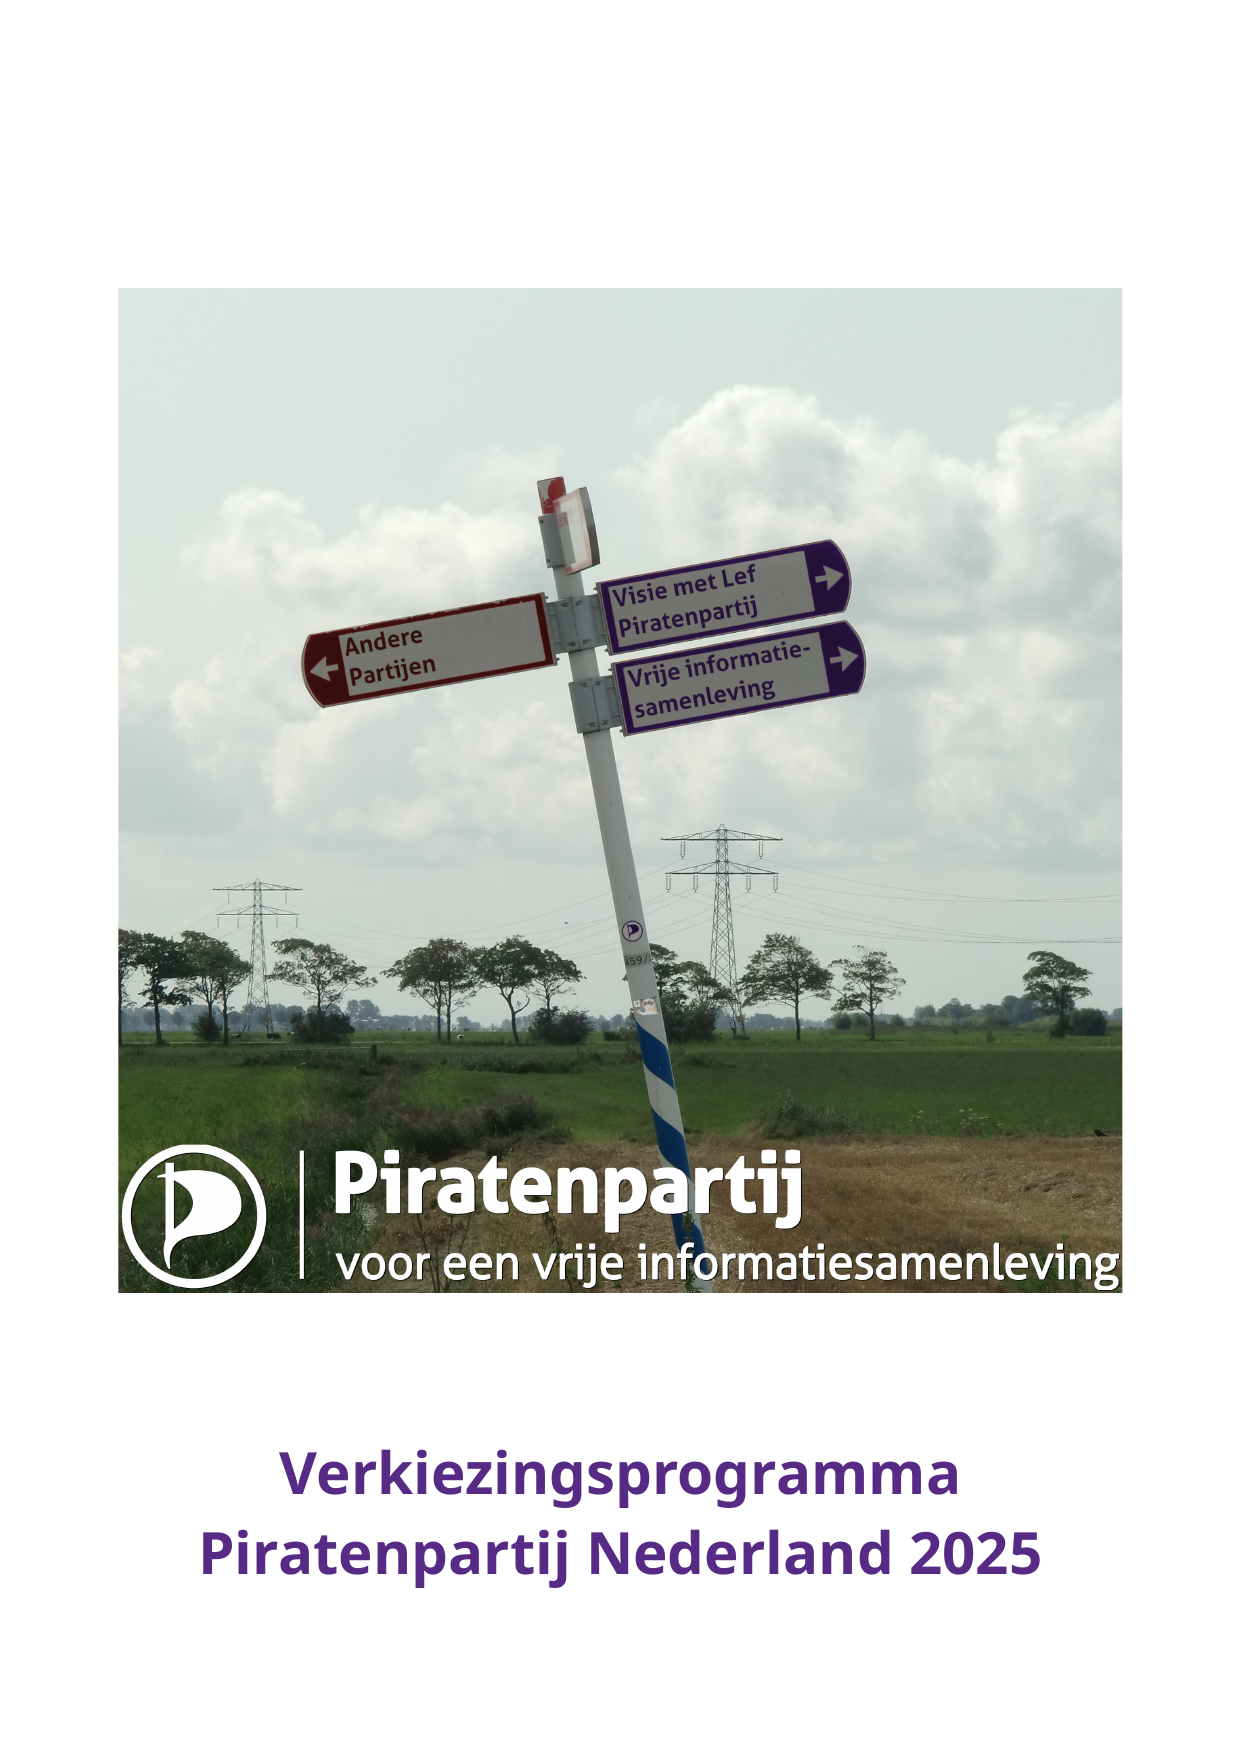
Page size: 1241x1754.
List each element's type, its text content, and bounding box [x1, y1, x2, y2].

title Verkiezingsprogramma Piratenpartij Nederland 2025 [118, 1432, 1122, 1591]
title 2025 [118, 1293, 1122, 1395]
picture [118, 288, 1123, 1293]
title Verkiezingsprogramma [118, 118, 1122, 288]
